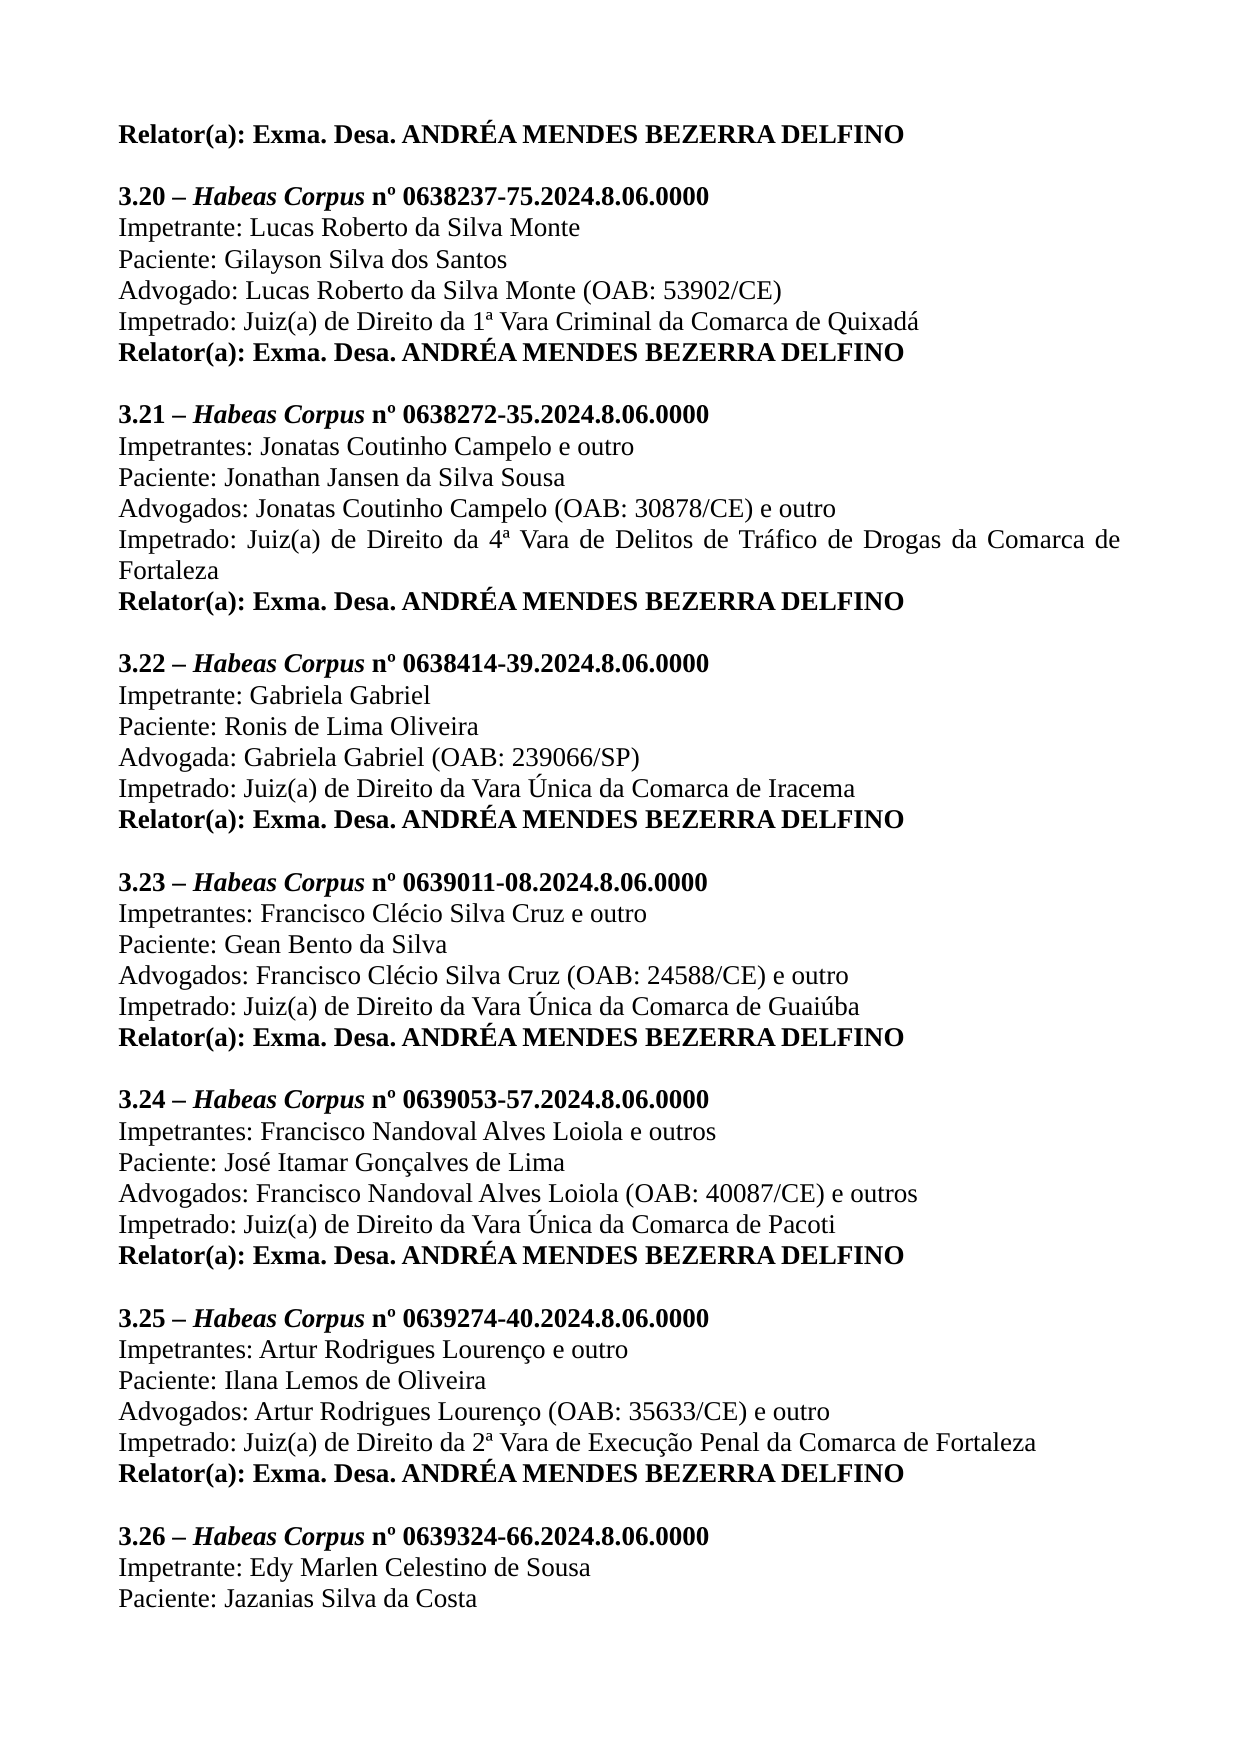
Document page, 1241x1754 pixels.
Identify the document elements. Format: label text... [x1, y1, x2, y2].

text Paciente: Gean Bento da Silva [118, 928, 1122, 959]
text Impetrado: Juiz(a) de Direito da 4ª Vara de Delitos de Tráfico de Drogas da Comarca de Fortaleza [118, 523, 1122, 585]
text 3.26 – Habeas Corpus nº 0639324-66.2024.8.06.0000 [118, 1520, 1122, 1551]
text 3.24 – Habeas Corpus nº 0639053-57.2024.8.06.0000 [118, 1084, 1122, 1115]
text Advogados: Francisco Clécio Silva Cruz (OAB: 24588/CE) e outro [118, 959, 1122, 990]
text Impetrantes: Francisco Clécio Silva Cruz e outro [118, 897, 1122, 928]
text Relator(a): Exma. Desa. ANDRÉA MENDES BEZERRA DELFINO [118, 1239, 1122, 1271]
text Advogado: Lucas Roberto da Silva Monte (OAB: 53902/CE) [118, 274, 1122, 305]
text Relator(a): Exma. Desa. ANDRÉA MENDES BEZERRA DELFINO [118, 803, 1122, 834]
text Impetrantes: Artur Rodrigues Lourenço e outro [118, 1333, 1122, 1364]
text Relator(a): Exma. Desa. ANDRÉA MENDES BEZERRA DELFINO [118, 1021, 1122, 1052]
text Advogada: Gabriela Gabriel (OAB: 239066/SP) [118, 741, 1122, 772]
text 3.21 – Habeas Corpus nº 0638272-35.2024.8.06.0000 [118, 398, 1122, 429]
text Advogados: Francisco Nandoval Alves Loiola (OAB: 40087/CE) e outros [118, 1177, 1122, 1208]
text Relator(a): Exma. Desa. ANDRÉA MENDES BEZERRA DELFINO [118, 336, 1122, 367]
text Impetrantes: Jonatas Coutinho Campelo e outro [118, 429, 1122, 461]
text Impetrado: Juiz(a) de Direito da 2ª Vara de Execução Penal da Comarca de Fortaleza [118, 1426, 1122, 1457]
text 3.25 – Habeas Corpus nº 0639274-40.2024.8.06.0000 [118, 1302, 1122, 1333]
text Impetrado: Juiz(a) de Direito da 1ª Vara Criminal da Comarca de Quixadá [118, 305, 1122, 336]
text Impetrante: Lucas Roberto da Silva Monte [118, 212, 1122, 243]
text Relator(a): Exma. Desa. ANDRÉA MENDES BEZERRA DELFINO [118, 585, 1122, 616]
text Relator(a): Exma. Desa. ANDRÉA MENDES BEZERRA DELFINO [118, 118, 1122, 149]
text Impetrantes: Francisco Nandoval Alves Loiola e outros [118, 1115, 1122, 1146]
text Paciente: Ilana Lemos de Oliveira [118, 1364, 1122, 1395]
text Impetrado: Juiz(a) de Direito da Vara Única da Comarca de Guaiúba [118, 990, 1122, 1021]
text Advogados: Artur Rodrigues Lourenço (OAB: 35633/CE) e outro [118, 1395, 1122, 1426]
text Paciente: Jonathan Jansen da Silva Sousa [118, 461, 1122, 492]
text 3.22 – Habeas Corpus nº 0638414-39.2024.8.06.0000 [118, 648, 1122, 679]
text Paciente: Ronis de Lima Oliveira [118, 710, 1122, 741]
text 3.23 – Habeas Corpus nº 0639011-08.2024.8.06.0000 [118, 866, 1122, 897]
text Impetrante: Gabriela Gabriel [118, 679, 1122, 710]
text Relator(a): Exma. Desa. ANDRÉA MENDES BEZERRA DELFINO [118, 1457, 1122, 1488]
text Impetrado: Juiz(a) de Direito da Vara Única da Comarca de Pacoti [118, 1208, 1122, 1239]
text 3.20 – Habeas Corpus nº 0638237-75.2024.8.06.0000 [118, 180, 1122, 212]
text Impetrado: Juiz(a) de Direito da Vara Única da Comarca de Iracema [118, 772, 1122, 803]
text Paciente: Jazanias Silva da Costa [118, 1582, 1122, 1613]
text Paciente: Gilayson Silva dos Santos [118, 243, 1122, 274]
text Paciente: José Itamar Gonçalves de Lima [118, 1146, 1122, 1177]
text Advogados: Jonatas Coutinho Campelo (OAB: 30878/CE) e outro [118, 492, 1122, 523]
text Impetrante: Edy Marlen Celestino de Sousa [118, 1551, 1122, 1582]
